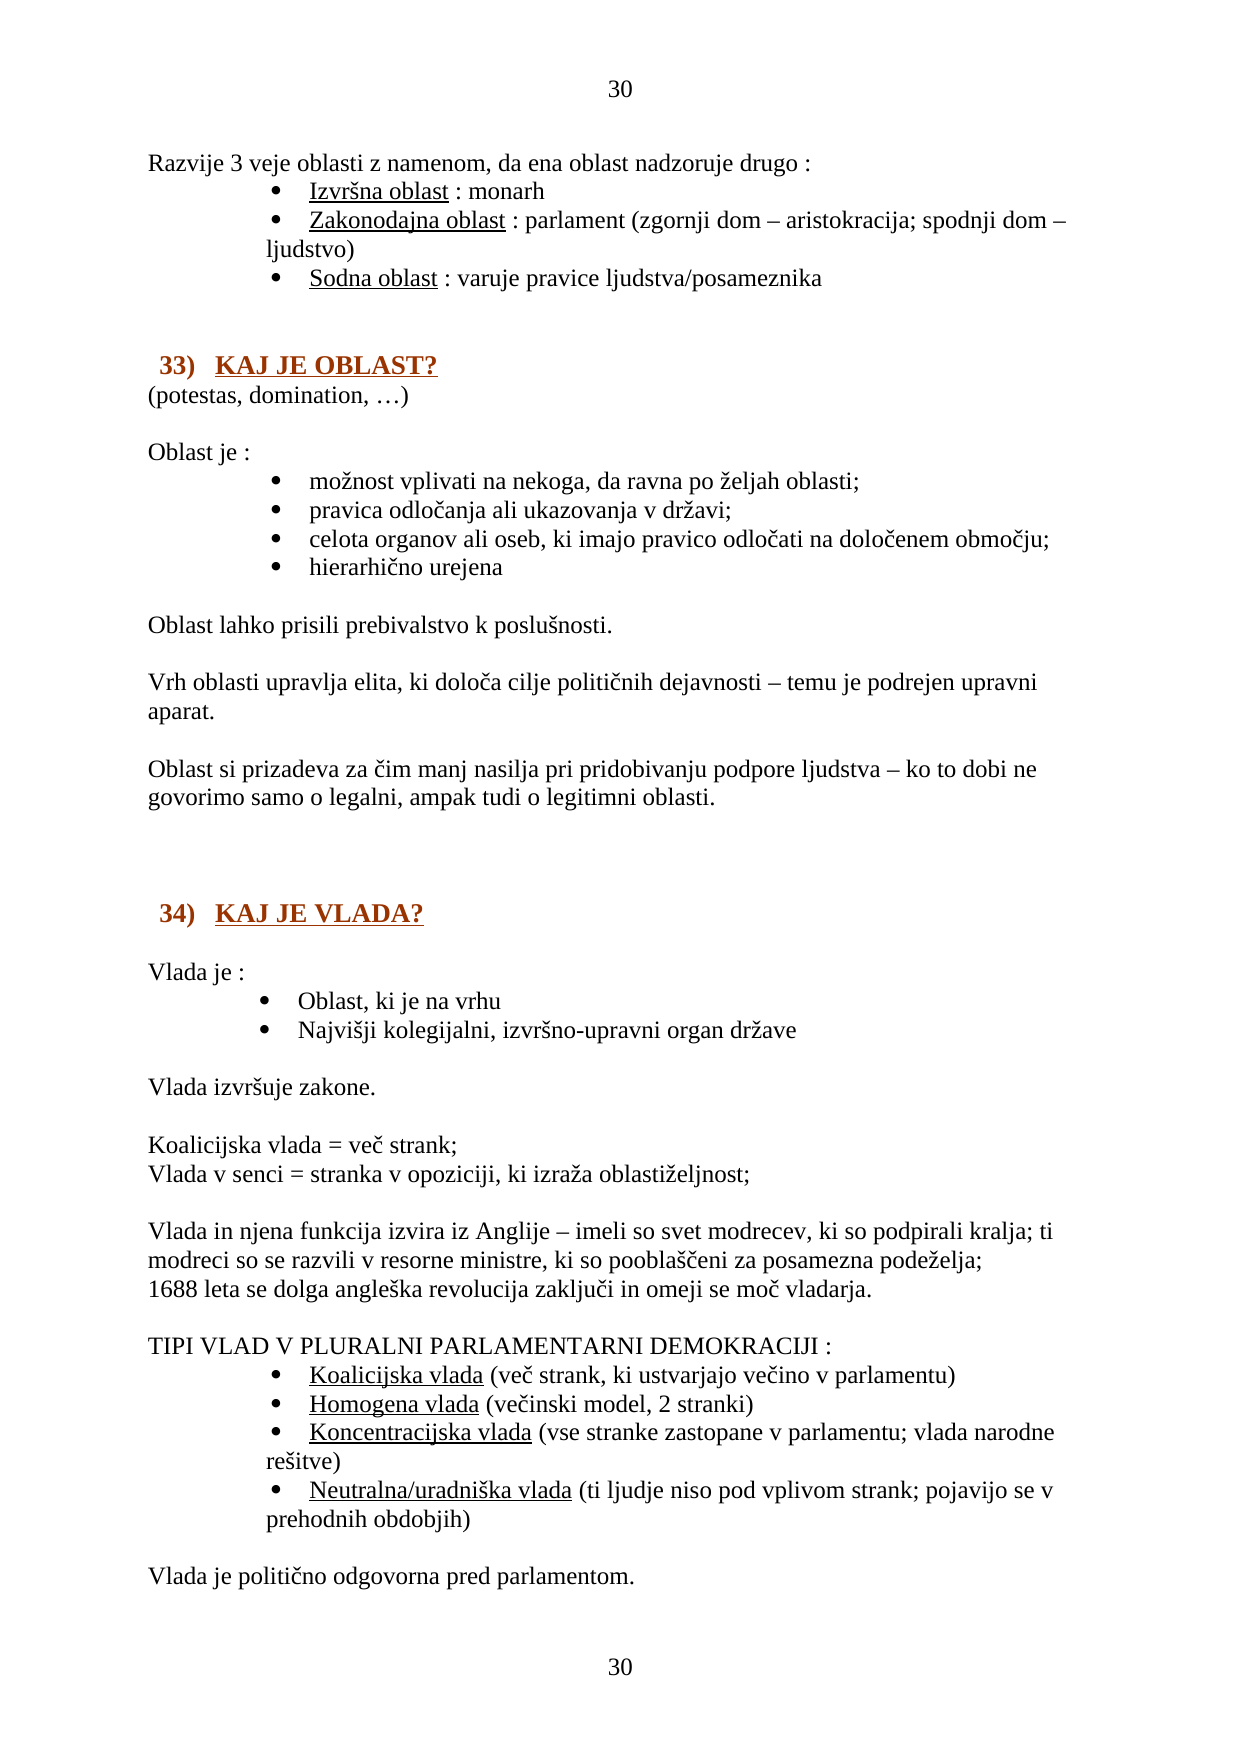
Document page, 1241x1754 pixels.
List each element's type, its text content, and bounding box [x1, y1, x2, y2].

list pravica odločanja ali ukazovanja v državi; [266, 495, 1093, 524]
list Neutralna/uradniška vlada (ti ljudje niso pod vplivom strank; pojavijo se v prehodnih obdobjih) [266, 1475, 1093, 1532]
text Vlada izvršuje zakone. [148, 1072, 1093, 1101]
text Vrh oblasti upravlja elita, ki določa cilje političnih dejavnosti – temu je podrejen upravni aparat. [148, 667, 1093, 725]
text (potestas, domination, …) [148, 380, 1093, 409]
text Koalicijska vlada = več strank; [148, 1130, 1093, 1159]
list KAJ JE VLADA? [148, 897, 1093, 929]
text Vlada in njena funkcija izvira iz Anglije – imeli so svet modrecev, ki so podpirali kralja; ti modreci so se razvili v resorne ministre, ki so pooblaščeni za posamezna podeželja; [148, 1216, 1093, 1274]
text 1688 leta se dolga angleška revolucija zaključi in omeji se moč vladarja. [148, 1274, 1093, 1302]
list KAJ JE OBLAST? [148, 349, 1093, 380]
text Oblast je : [148, 437, 1093, 466]
list Izvršna oblast : monarh [266, 176, 1093, 205]
list Koncentracijska vlada (vse stranke zastopane v parlamentu; vlada narodne rešitve) [266, 1417, 1093, 1475]
list celota organov ali oseb, ki imajo pravico odločati na določenem območju; [266, 524, 1093, 552]
list možnost vplivati na nekoga, da ravna po željah oblasti; [266, 466, 1093, 495]
text Vlada v senci = stranka v opoziciji, ki izraža oblastiželjnost; [148, 1159, 1093, 1187]
list Zakonodajna oblast : parlament (zgornji dom – aristokracija; spodnji dom – ljudstvo) [266, 205, 1093, 263]
list Homogena vlada (večinski model, 2 stranki) [266, 1389, 1093, 1417]
text Razvije 3 veje oblasti z namenom, da ena oblast nadzoruje drugo : [148, 148, 1093, 176]
text TIPI VLAD V PLURALNI PARLAMENTARNI DEMOKRACIJI : [148, 1331, 1093, 1360]
text Oblast si prizadeva za čim manj nasilja pri pridobivanju podpore ljudstva – ko to dobi ne govorimo samo o legalni, ampak tudi o legitimni oblasti. [148, 754, 1093, 811]
text Vlada je politično odgovorna pred parlamentom. [148, 1561, 1093, 1590]
list hierarhično urejena [266, 552, 1093, 581]
text Oblast lahko prisili prebivalstvo k poslušnosti. [148, 610, 1093, 639]
list Sodna oblast : varuje pravice ljudstva/posameznika [266, 263, 1093, 291]
list Koalicijska vlada (več strank, ki ustvarjajo večino v parlamentu) [266, 1360, 1093, 1389]
text Vlada je : [148, 957, 1093, 986]
list Najvišji kolegijalni, izvršno-upravni organ države [254, 1015, 1093, 1044]
list Oblast, ki je na vrhu [254, 986, 1093, 1015]
